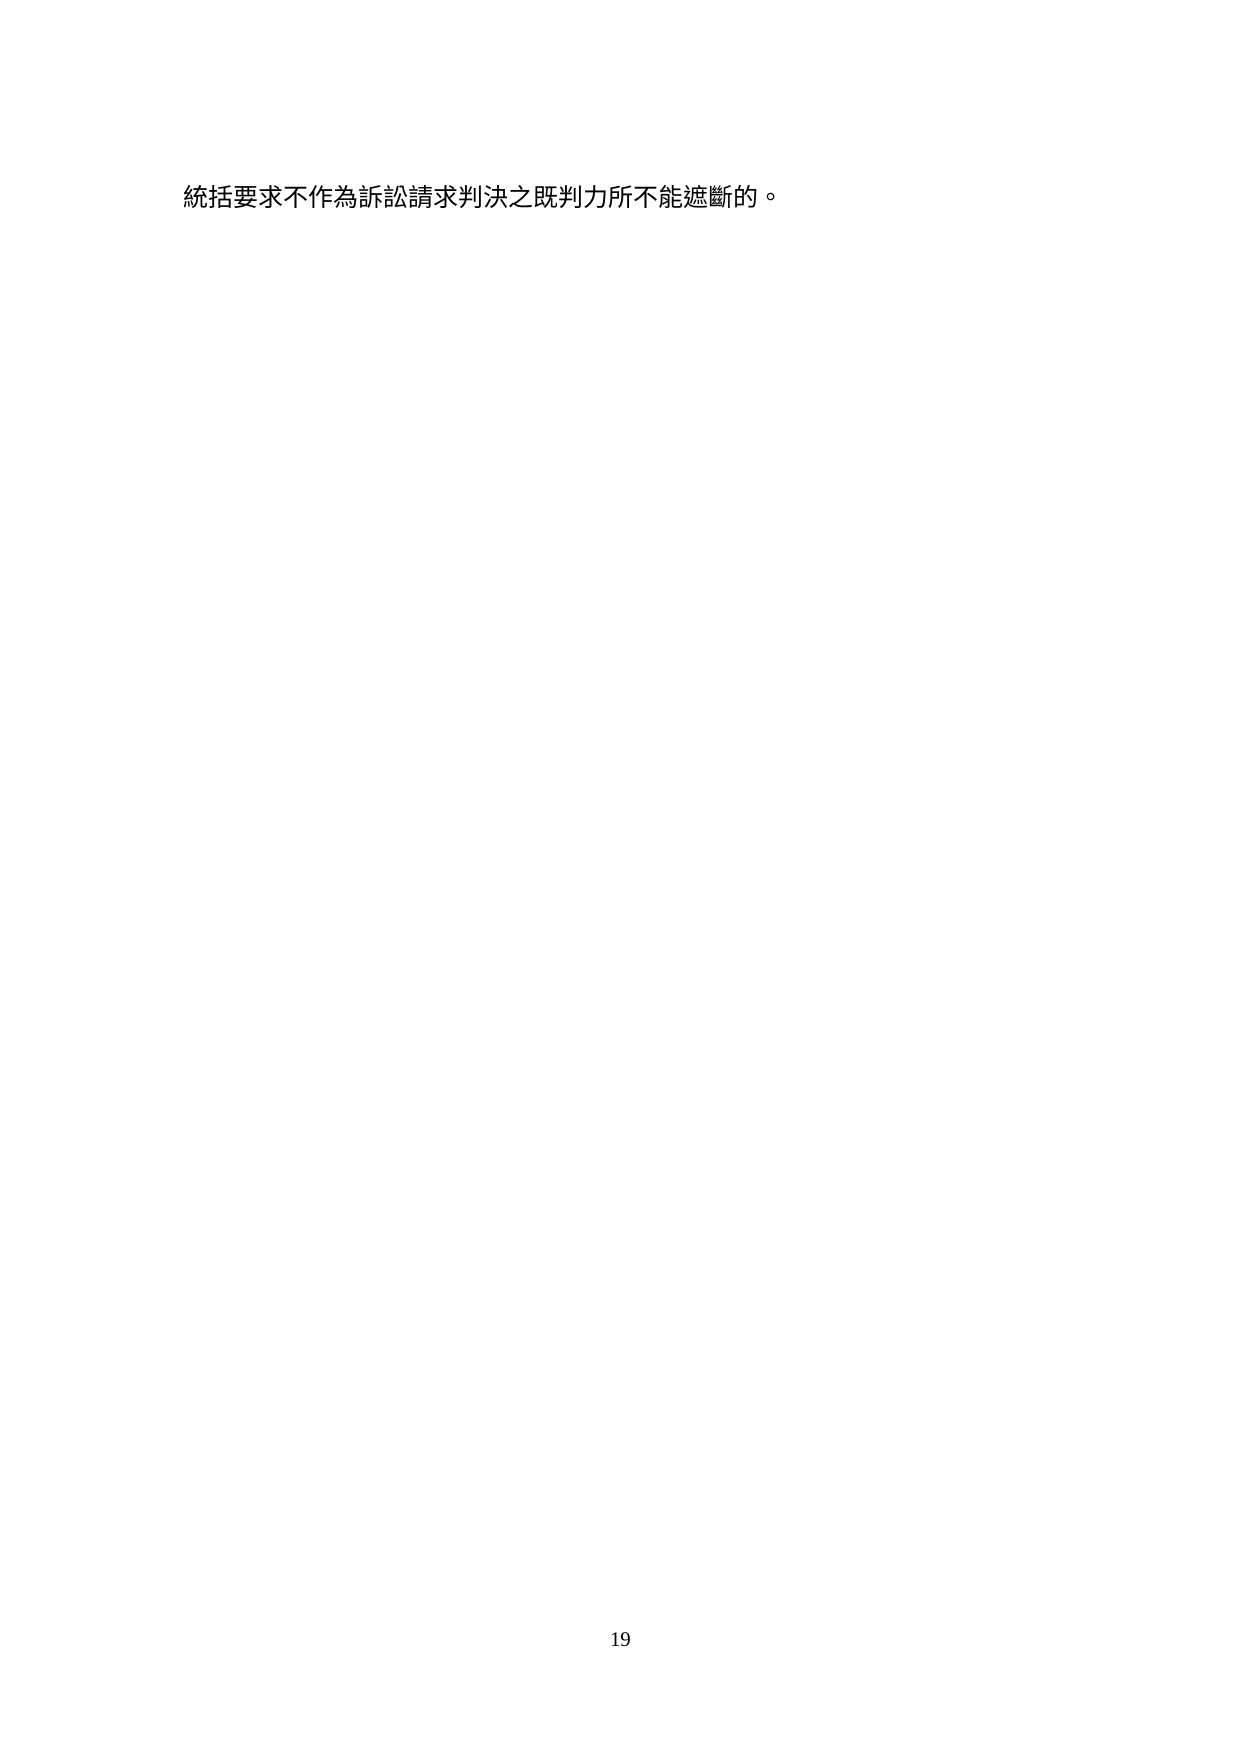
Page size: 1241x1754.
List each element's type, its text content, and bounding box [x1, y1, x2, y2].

text 統括要求不作為訴訟請求判決之既判力所不能遮斷的。 [183, 148, 1057, 223]
